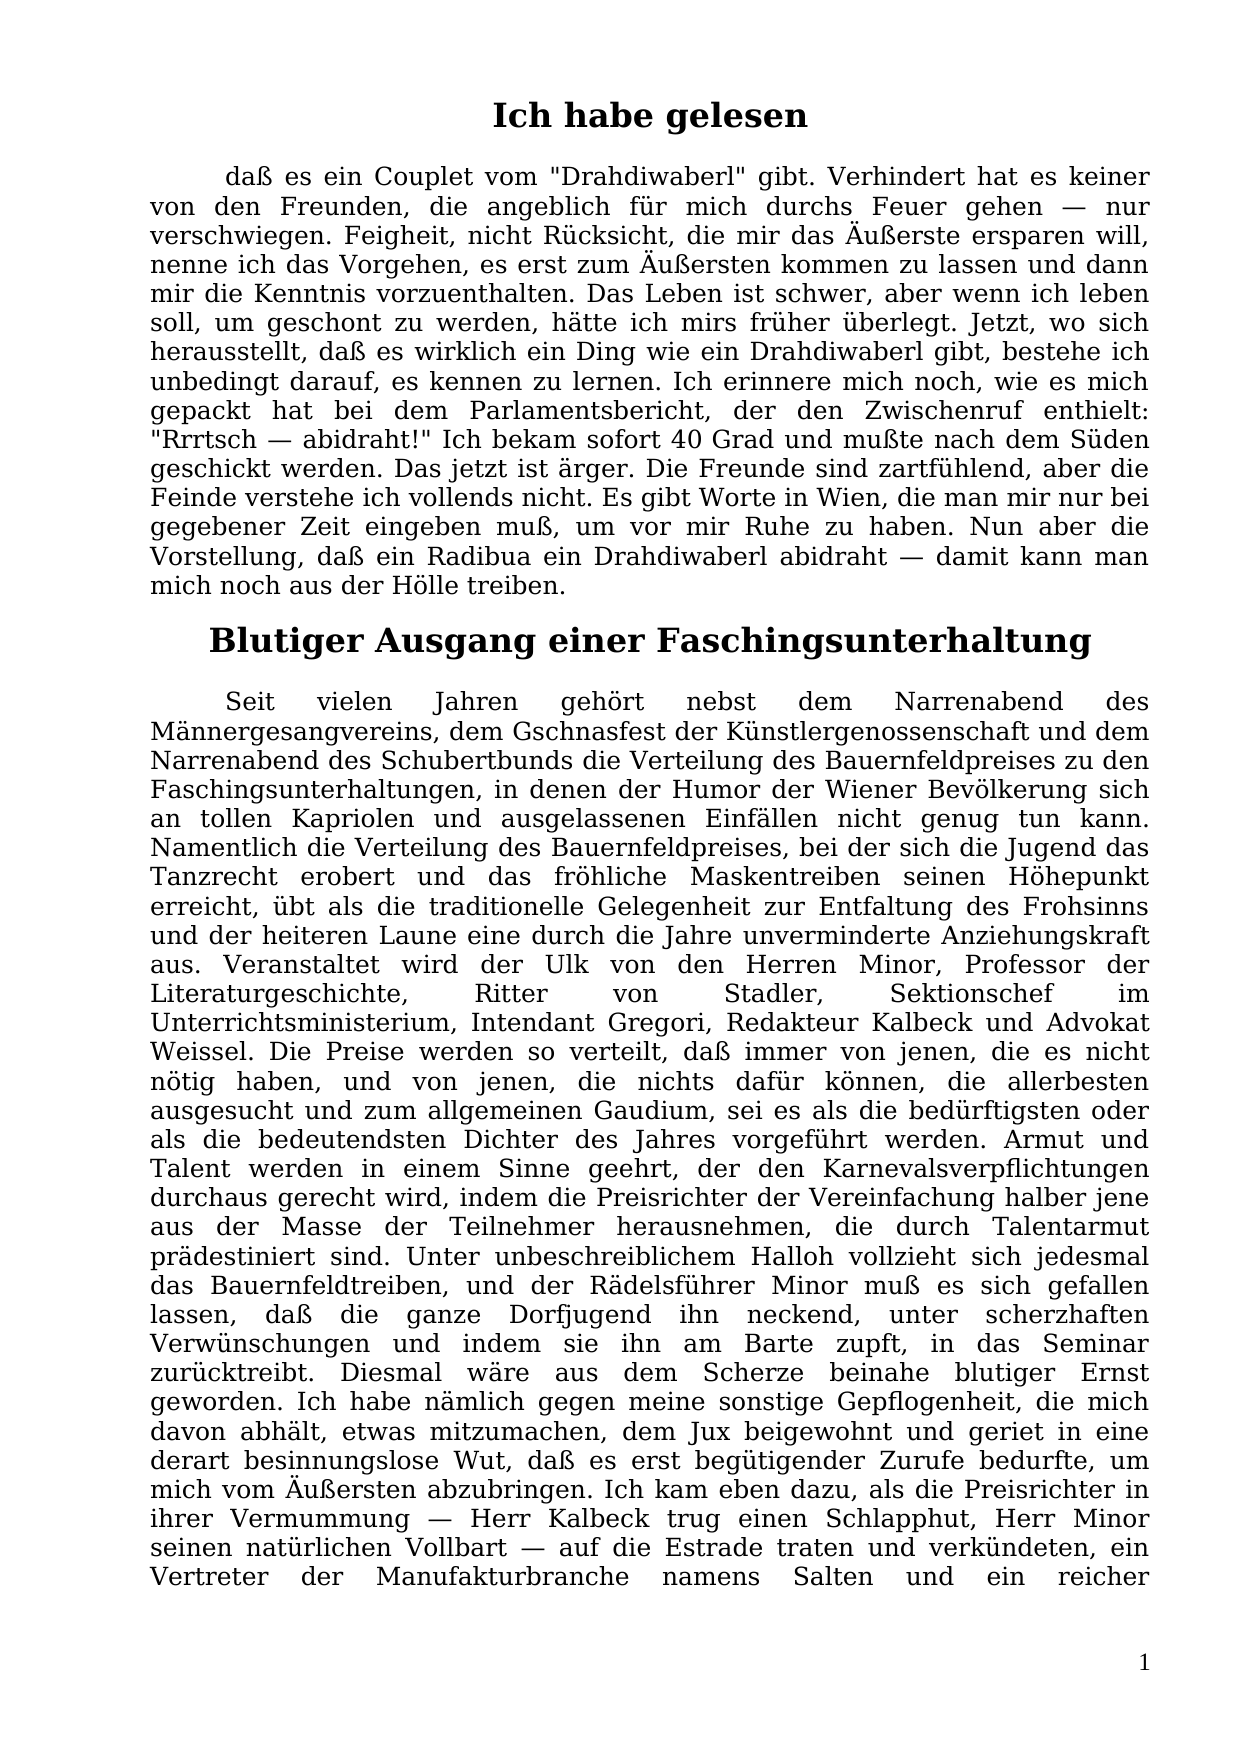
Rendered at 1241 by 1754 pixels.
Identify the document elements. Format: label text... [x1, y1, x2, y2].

text Blutiger Ausgang einer Faschingsunterhaltung [150, 600, 1151, 660]
text Seit vielen Jahren gehört nebst dem Narrenabend des Männergesangvereins, dem Gschnasfest der Künstlergenossenschaft und dem Narrenabend des Schubertbunds die Verteilung des Bauernfeldpreises zu den Faschingsunterhaltungen, in denen der Humor der Wiener Bevölkerung sich an tollen Kapriolen und ausgelassenen Einfällen nicht genug tun kann. Namentlich die Verteilung des Bauernfeldpreises, bei der sich die Jugend das Tanzrecht erobert und das fröhliche Maskentreiben seinen Höhepunkt erreicht, übt als die traditionelle Gelegenheit zur Entfaltung des Frohsinns und der heiteren Laune eine durch die Jahre unverminderte Anziehungskraft aus. Veranstaltet wird der Ulk von den Herren Minor, Professor der Literaturgeschichte, Ritter von Stadler, Sektionschef im Unterrichtsministerium, Intendant Gregori, Redakteur Kalbeck und Advokat Weissel. Die Preise werden so verteilt, daß immer von jenen, die es nicht nötig haben, und von jenen, die nichts dafür können, die allerbesten ausgesucht und zum allgemeinen Gaudium, sei es als die bedürftigsten oder als die bedeutendsten Dichter des Jahres vorgeführt werden. Armut und Talent werden in einem Sinne geehrt, der den Karnevalsverpflichtungen durchaus gerecht wird, indem die Preisrichter der Vereinfachung halber jene aus der Masse der Teilnehmer herausnehmen, die durch Talentarmut prädestiniert sind. Unter unbeschreiblichem Halloh vollzieht sich jedesmal das Bauernfeldtreiben, und der Rädelsführer Minor muß es sich gefallen lassen, daß die ganze Dorfjugend ihn neckend, unter scherzhaften Verwünschungen und indem sie ihn am Barte zupft, in das Seminar zurücktreibt. Diesmal wäre aus dem Scherze beinahe blutiger Ernst geworden. Ich habe nämlich gegen meine sonstige Gepflogenheit, die mich davon abhält, etwas mitzumachen, dem Jux beigewohnt und geriet in eine derart besinnungslose Wut, daß es erst begütigender Zurufe bedurfte, um mich vom Äußersten abzubringen. Ich kam eben dazu, als die Preisrichter in ihrer Vermummung — Herr Kalbeck trug einen Schlapphut, Herr Minor seinen natürlichen Vollbart — auf die Estrade traten und verkündeten, ein Vertreter der Manufakturbranche namens Salten und ein reicher [150, 660, 1151, 1592]
text Ich habe gelesen [150, 75, 1151, 135]
text daß es ein Couplet vom "Drahdiwaberl" gibt. Verhindert hat es keiner von den Freunden, die angeblich für mich durchs Feuer gehen — nur verschwiegen. Feigheit, nicht Rücksicht, die mir das Äußerste ersparen will, nenne ich das Vorgehen, es erst zum Äußersten kommen zu lassen und dann mir die Kenntnis vorzuenthalten. Das Leben ist schwer, aber wenn ich leben soll, um geschont zu werden, hätte ich mirs früher überlegt. Jetzt, wo sich herausstellt, daß es wirklich ein Ding wie ein Drahdiwaberl gibt, bestehe ich unbedingt darauf, es kennen zu lernen. Ich erinnere mich noch, wie es mich gepackt hat bei dem Parlamentsbericht, der den Zwischenruf enthielt: "Rrrtsch — abidraht!" Ich bekam sofort 40 Grad und mußte nach dem Süden geschickt werden. Das jetzt ist ärger. Die Freunde sind zartfühlend, aber die Feinde verstehe ich vollends nicht. Es gibt Worte in Wien, die man mir nur bei gegebener Zeit eingeben muß, um vor mir Ruhe zu haben. Nun aber die Vorstellung, daß ein Radibua ein Drahdiwaberl abidraht — damit kann man mich noch aus der Hölle treiben. [150, 135, 1151, 600]
